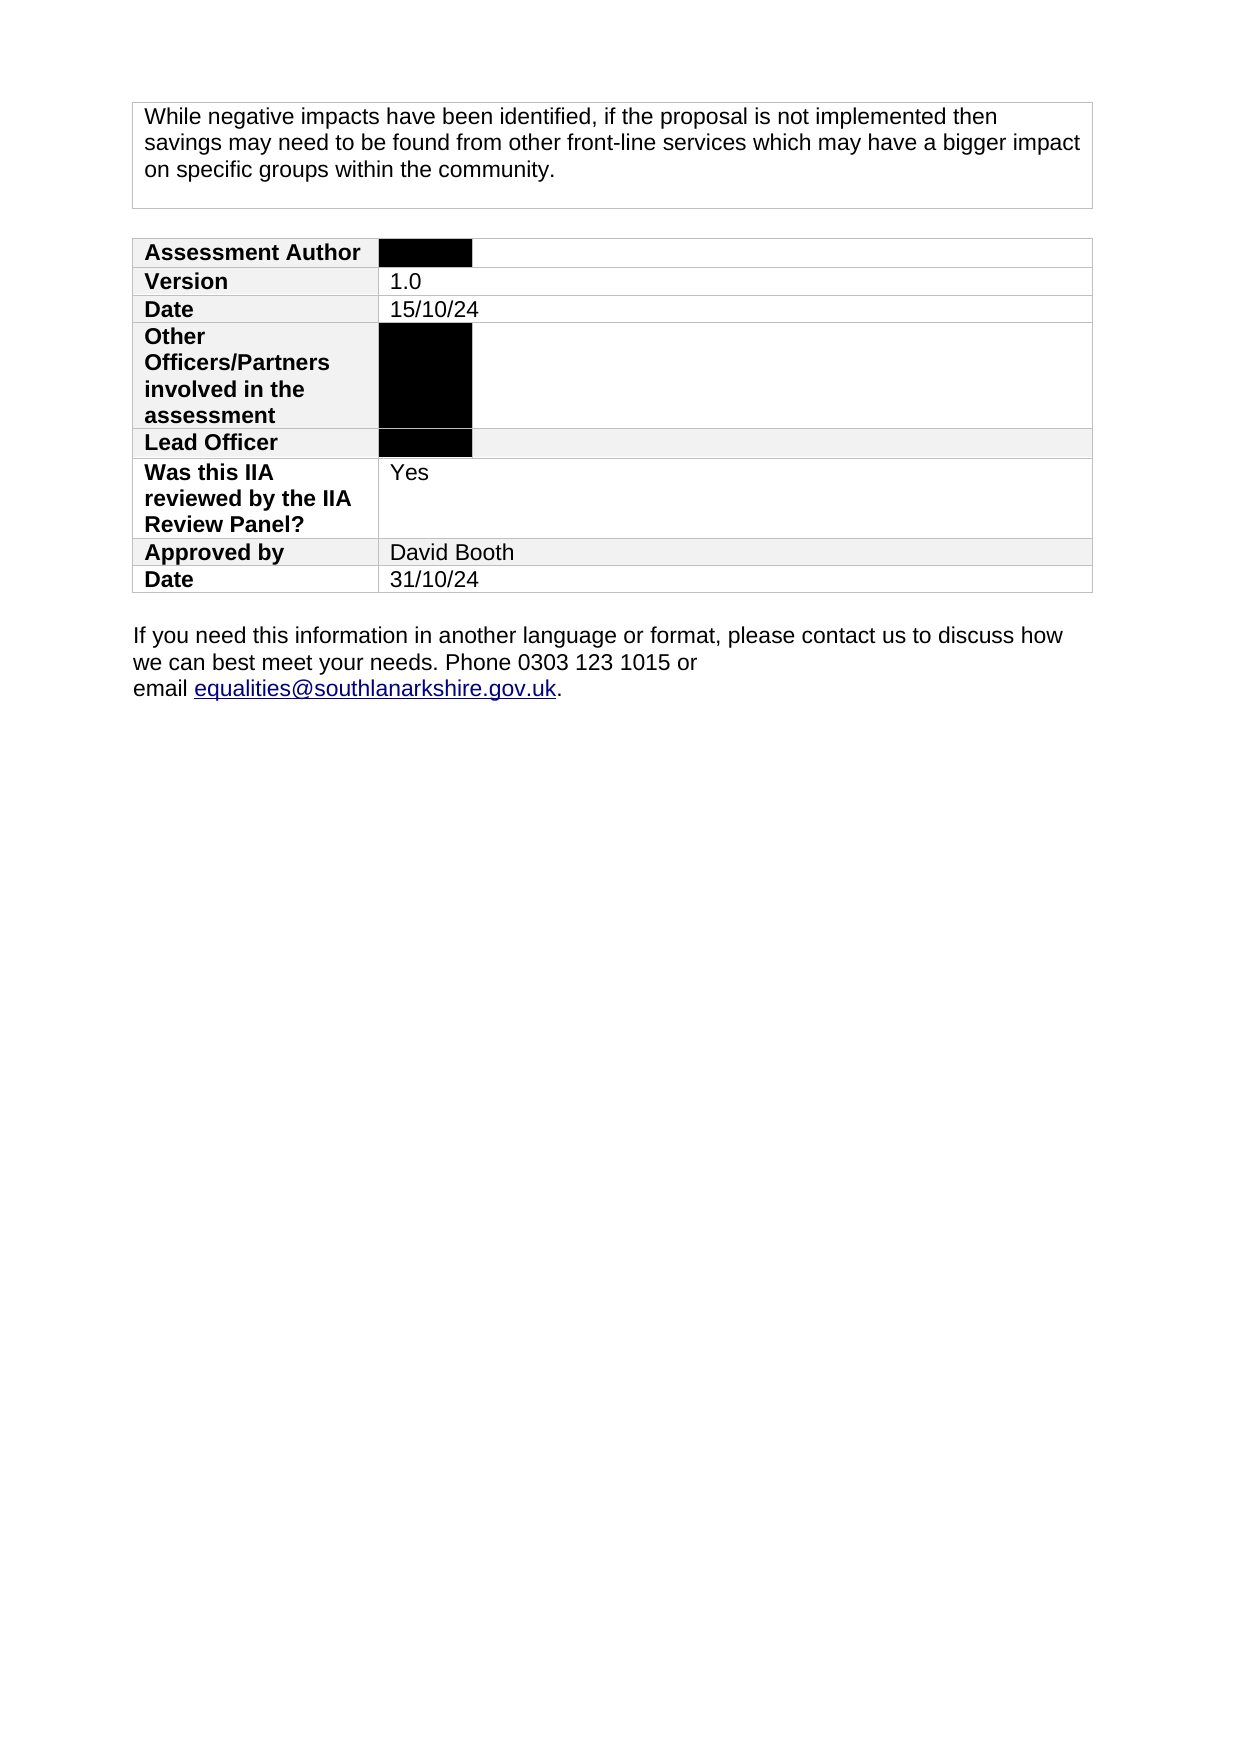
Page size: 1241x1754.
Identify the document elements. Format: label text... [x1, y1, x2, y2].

table_cell [473, 323, 1092, 428]
table_cell David Booth [379, 539, 1092, 565]
table_cell Date [133, 296, 378, 322]
table_cell Lead Officer [133, 429, 378, 457]
table_header Assessment Author [133, 239, 378, 267]
table_cell [379, 323, 472, 428]
table_cell 31/10/24 [379, 566, 1092, 592]
table_header [379, 239, 472, 267]
table_header [473, 239, 1092, 267]
table_cell Yes [379, 459, 1092, 537]
table_cell [379, 429, 472, 457]
table_cell Version [133, 268, 378, 294]
table_cell Other Officers/Partners involved in the assessment [133, 323, 378, 428]
table_cell [473, 429, 1092, 457]
table_cell Approved by [133, 539, 378, 565]
text If you need this information in another language or format, please contact us to discuss how we can best meet your needs. Phone 0303 123 1015 or email equalities@southlanarkshire.gov.uk. [133, 622, 1093, 701]
table_cell 15/10/24 [379, 296, 1092, 322]
table_cell Was this IIA reviewed by the IIA Review Panel? [133, 459, 378, 537]
table_cell While negative impacts have been identified, if the proposal is not implemented then savings may need to be found from other front-line services which may have a bigger impact on specific groups within the community. [133, 103, 1092, 208]
table_cell Date [133, 566, 378, 592]
table_cell 1.0 [379, 268, 1092, 294]
